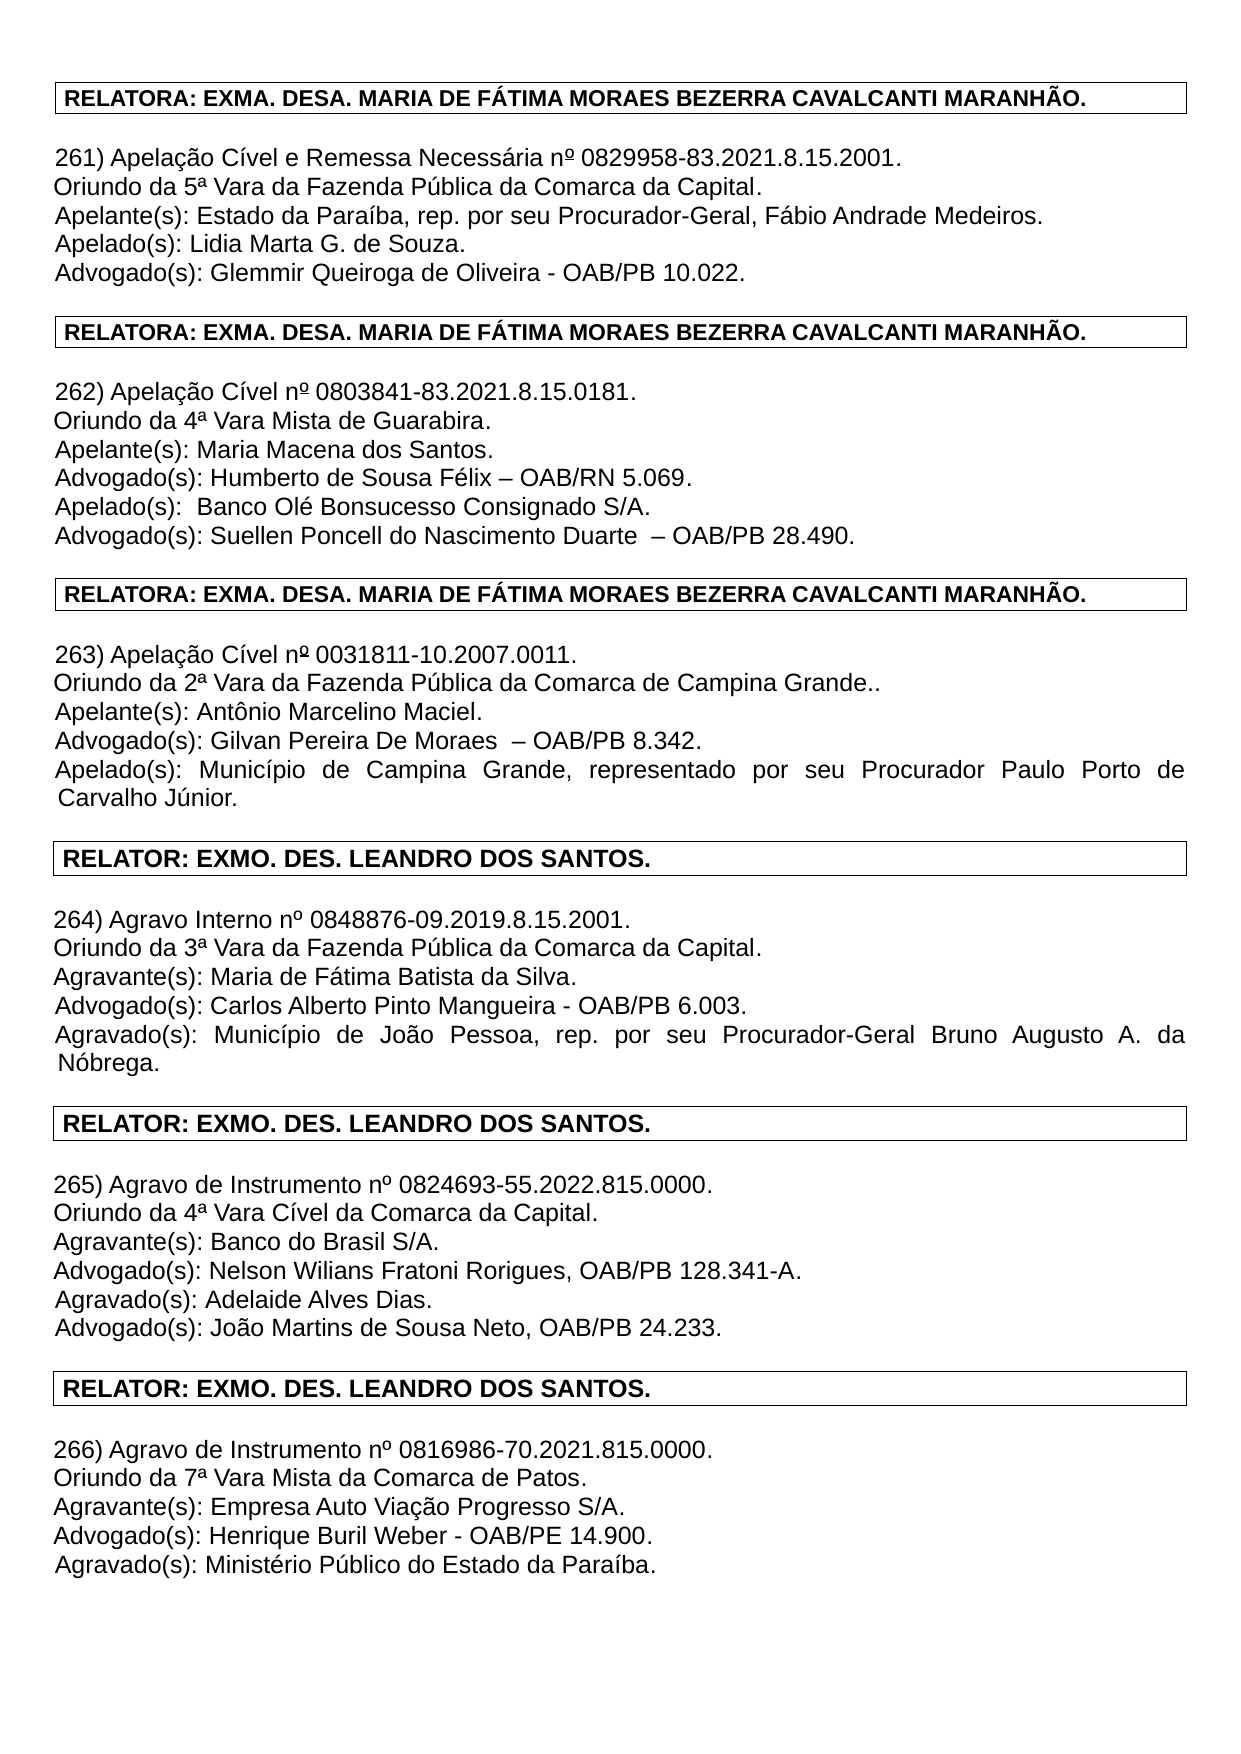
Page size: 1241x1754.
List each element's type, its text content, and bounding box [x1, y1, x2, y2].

text Agravado(s): Município de João Pessoa, rep. por seu Procurador-Geral Bruno Augusto A. da Nóbrega. [54, 1020, 1187, 1077]
text Apelado(s): Banco Olé Bonsucesso Consignado S/A. [54, 492, 1187, 521]
text Oriundo da 5ª Vara da Fazenda Pública da Comarca da Capital. [53, 172, 1187, 201]
text Apelado(s): Lidia Marta G. de Souza. [54, 229, 1187, 258]
text Advogado(s): Gilvan Pereira De Moraes – OAB/PB 8.342. [54, 726, 1187, 755]
text Agravante(s): Empresa Auto Viação Progresso S/A. [53, 1492, 1187, 1521]
text Agravado(s): Adelaide Alves Dias. [54, 1285, 1187, 1313]
text RELATOR: EXMO. DES. LEANDRO DOS SANTOS. [54, 1107, 1186, 1140]
text Advogado(s): Suellen Poncell do Nascimento Duarte – OAB/PB 28.490. [54, 521, 1187, 549]
text 266) Agravo de Instrumento nº 0816986-70.2021.815.0000. [53, 1435, 1187, 1463]
text Oriundo da 4ª Vara Mista de Guarabira. [53, 406, 1187, 434]
text Advogado(s): Humberto de Sousa Félix – OAB/RN 5.069. [54, 463, 1187, 492]
text RELATORA: EXMA. DESA. MARIA DE FÁTIMA MORAES BEZERRA CAVALCANTI MARANHÃO. [56, 579, 1186, 610]
text RELATORA: EXMA. DESA. MARIA DE FÁTIMA MORAES BEZERRA CAVALCANTI MARANHÃO. [56, 83, 1186, 113]
text Advogado(s): João Martins de Sousa Neto, OAB/PB 24.233. [54, 1313, 1187, 1342]
text Apelante(s): Estado da Paraíba, rep. por seu Procurador-Geral, Fábio Andrade Medeiros. [54, 201, 1187, 229]
text Advogado(s): Glemmir Queiroga de Oliveira - OAB/PB 10.022. [54, 258, 1187, 287]
text Oriundo da 7ª Vara Mista da Comarca de Patos. [53, 1463, 1187, 1492]
text Oriundo da 2ª Vara da Fazenda Pública da Comarca de Campina Grande.. [53, 668, 1187, 697]
text 265) Agravo de Instrumento nº 0824693-55.2022.815.0000. [53, 1170, 1187, 1198]
text Agravante(s): Maria de Fátima Batista da Silva. [53, 962, 1187, 991]
text Agravante(s): Banco do Brasil S/A. [53, 1227, 1187, 1256]
text 262) Apelação Cível nº 0803841-83.2021.8.15.0181. [54, 377, 1187, 406]
text RELATOR: EXMO. DES. LEANDRO DOS SANTOS. [54, 1372, 1186, 1405]
text RELATOR: EXMO. DES. LEANDRO DOS SANTOS. [54, 842, 1186, 875]
text Advogado(s): Carlos Alberto Pinto Mangueira - OAB/PB 6.003. [54, 991, 1187, 1020]
text Oriundo da 3ª Vara da Fazenda Pública da Comarca da Capital. [53, 933, 1187, 962]
text Apelante(s): Antônio Marcelino Maciel. [54, 697, 1187, 726]
text Oriundo da 4ª Vara Cível da Comarca da Capital. [53, 1198, 1187, 1227]
text Agravado(s): Ministério Público do Estado da Paraíba. [54, 1550, 1187, 1578]
text 261) Apelação Cível e Remessa Necessária nº 0829958-83.2021.8.15.2001. [54, 143, 1187, 172]
text Advogado(s): Nelson Wilians Fratoni Rorigues, OAB/PB 128.341-A. [53, 1256, 1187, 1285]
text 263) Apelação Cível nº 0031811-10.2007.0011. [54, 640, 1187, 668]
text RELATORA: EXMA. DESA. MARIA DE FÁTIMA MORAES BEZERRA CAVALCANTI MARANHÃO. [56, 317, 1186, 347]
text Advogado(s): Henrique Buril Weber - OAB/PE 14.900. [53, 1521, 1187, 1550]
text 264) Agravo Interno nº 0848876-09.2019.8.15.2001. [53, 905, 1187, 933]
text Apelante(s): Maria Macena dos Santos. [54, 434, 1187, 463]
text Apelado(s): Município de Campina Grande, representado por seu Procurador Paulo Porto de Carvalho Júnior. [54, 755, 1187, 812]
